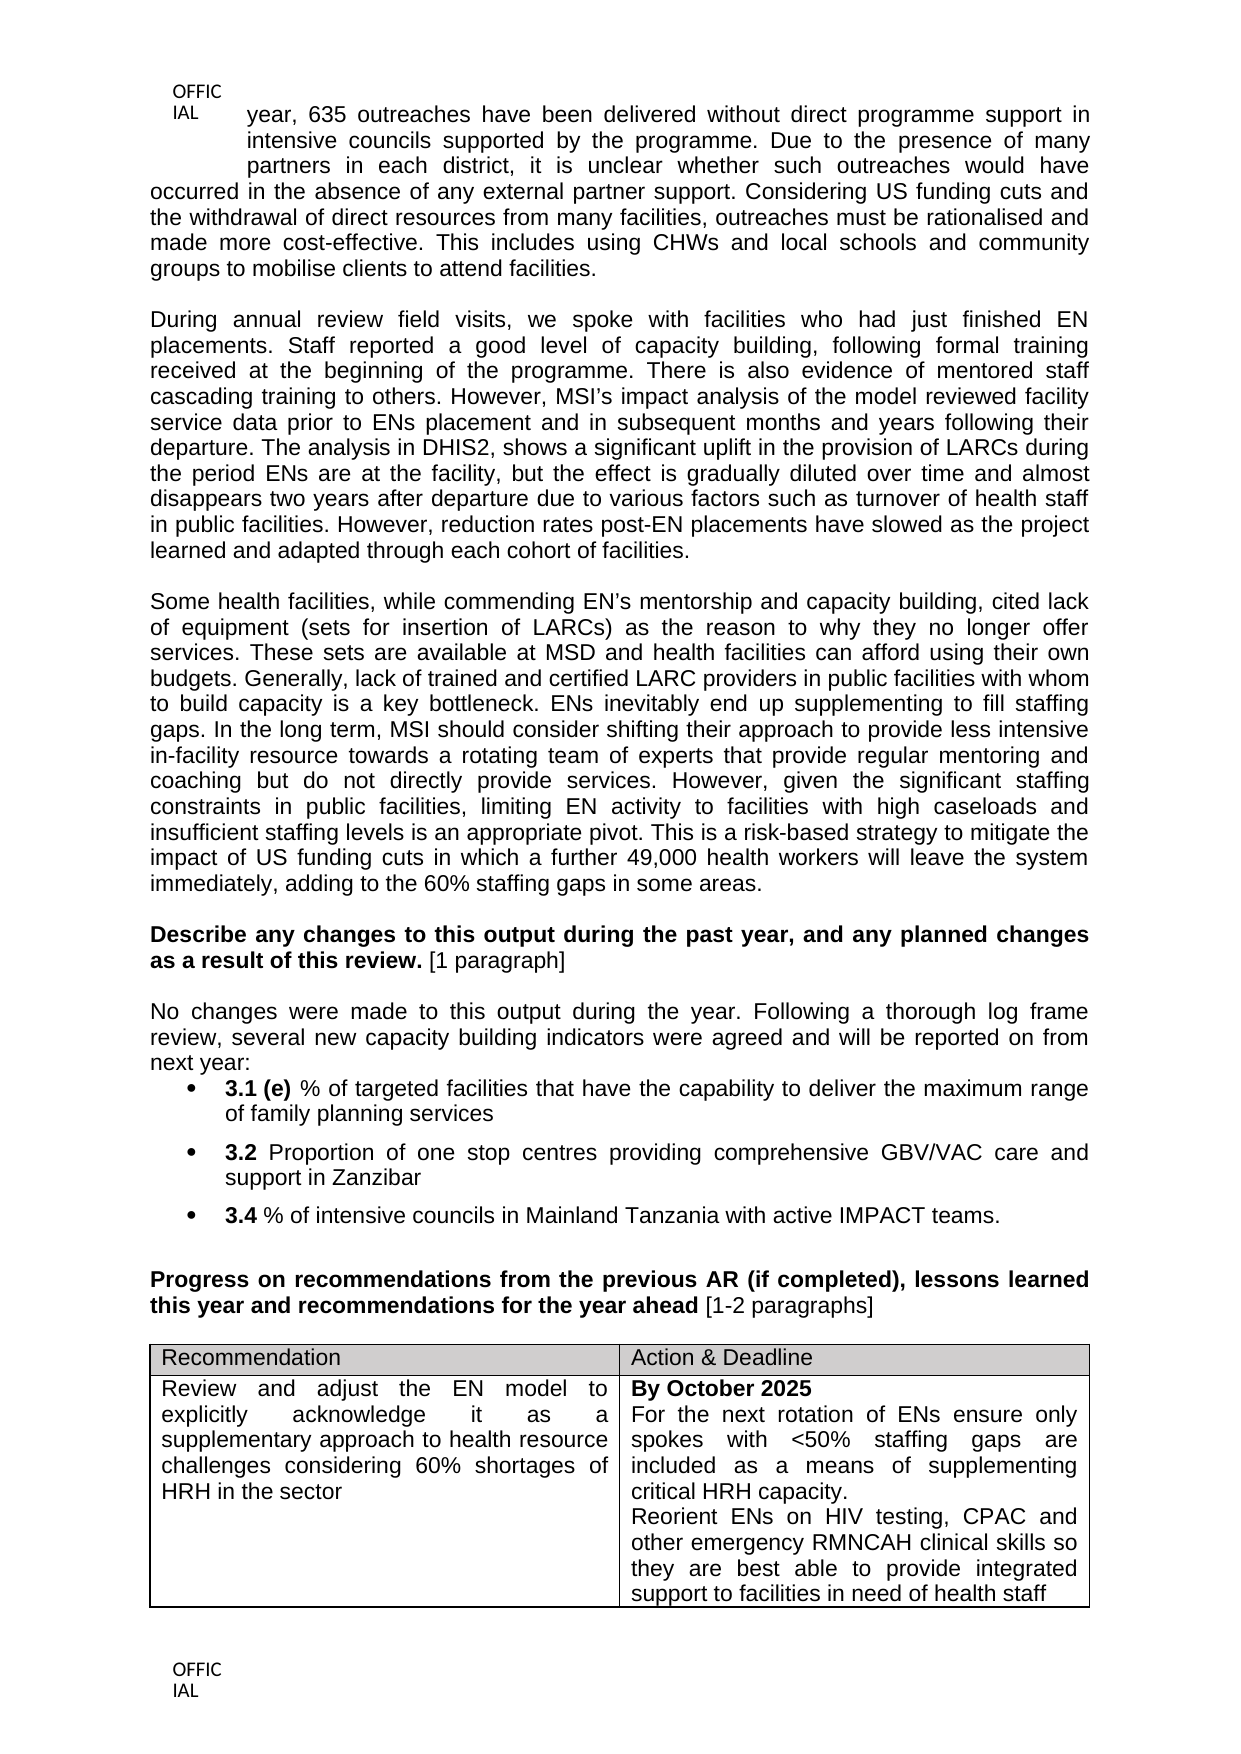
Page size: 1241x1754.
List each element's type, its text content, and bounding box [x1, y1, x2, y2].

text During annual review field visits, we spoke with facilities who had just finished EN placements. Staff reported a good level of capacity building, following formal training received at the beginning of the programme. There is also evidence of mentored staff cascading training to others. However, MSI’s impact analysis of the model reviewed facility service data prior to ENs placement and in subsequent months and years following their departure. The analysis in DHIS2, shows a significant uplift in the provision of LARCs during the period ENs are at the facility, but the effect is gradually diluted over time and almost disappears two years after departure due to various factors such as turnover of health staff in public facilities. However, reduction rates post-EN placements have slowed as the project learned and adapted through each cohort of facilities. [150, 307, 1090, 563]
table_cell By October 2025 For the next rotation of ENs ensure only spokes with <50% staffing gaps are included as a means of supplementing critical HRH capacity. Reorient ENs on HIV testing, CPAC and other emergency RMNCAH clinical skills so they are best able to provide integrated support to facilities in need of health staff [620, 1376, 1089, 1606]
text Progress on recommendations from the previous AR (if completed), lessons learned this year and recommendations for the year ahead [1-2 paragraphs] [150, 1267, 1090, 1318]
table_header Action & Deadline [620, 1345, 1089, 1375]
text The programme has ensured the sustainability of its impact by working with District Health Management Teams (DHMTs) to plan and budget for integrated FP outreaches. In the past year, 635 outreaches have been delivered without direct programme support in intensive councils supported by the programme. Due to the presence of many partners in each district, it is unclear whether such outreaches would have occurred in the absence of any external partner support. Considering US funding cuts and the withdrawal of direct resources from many facilities, outreaches must be rationalised and made more cost-effective. This includes using CHWs and local schools and community groups to mobilise clients to attend facilities. [150, 102, 1090, 281]
text No changes were made to this output during the year. Following a thorough log frame review, several new capacity building indicators were agreed and will be reported on from next year: [150, 998, 1090, 1075]
text Some health facilities, while commending EN’s mentorship and capacity building, cited lack of equipment (sets for insertion of LARCs) as the reason to why they no longer offer services. These sets are available at MSD and health facilities can afford using their own budgets. Generally, lack of trained and certified LARC providers in public facilities with whom to build capacity is a key bottleneck. ENs inevitably end up supplementing to fill staffing gaps. In the long term, MSI should consider shifting their approach to provide less intensive in-facility resource towards a rotating team of experts that provide regular mentoring and coaching but do not directly provide services. However, given the significant staffing constraints in public facilities, limiting EN activity to facilities with high caseloads and insufficient staffing levels is an appropriate pivot. This is a risk-based strategy to mitigate the impact of US funding cuts in which a further 49,000 health workers will leave the system immediately, adding to the 60% staffing gaps in some areas. [150, 588, 1090, 896]
list 3.2 Proportion of one stop centres providing comprehensive GBV/VAC care and support in Zanzibar [187, 1139, 1090, 1190]
table_cell Review and adjust the EN model to explicitly acknowledge it as a supplementary approach to health resource challenges considering 60% shortages of HRH in the sector [151, 1376, 619, 1606]
text Describe any changes to this output during the past year, and any planned changes as a result of this review. [1 paragraph] [150, 922, 1090, 973]
list 3.4 % of intensive councils in Mainland Tanzania with active IMPACT teams. [187, 1203, 1090, 1228]
table_header Recommendation [151, 1345, 619, 1375]
list 3.1 (e) % of targeted facilities that have the capability to deliver the maximum range of family planning services [187, 1075, 1090, 1127]
